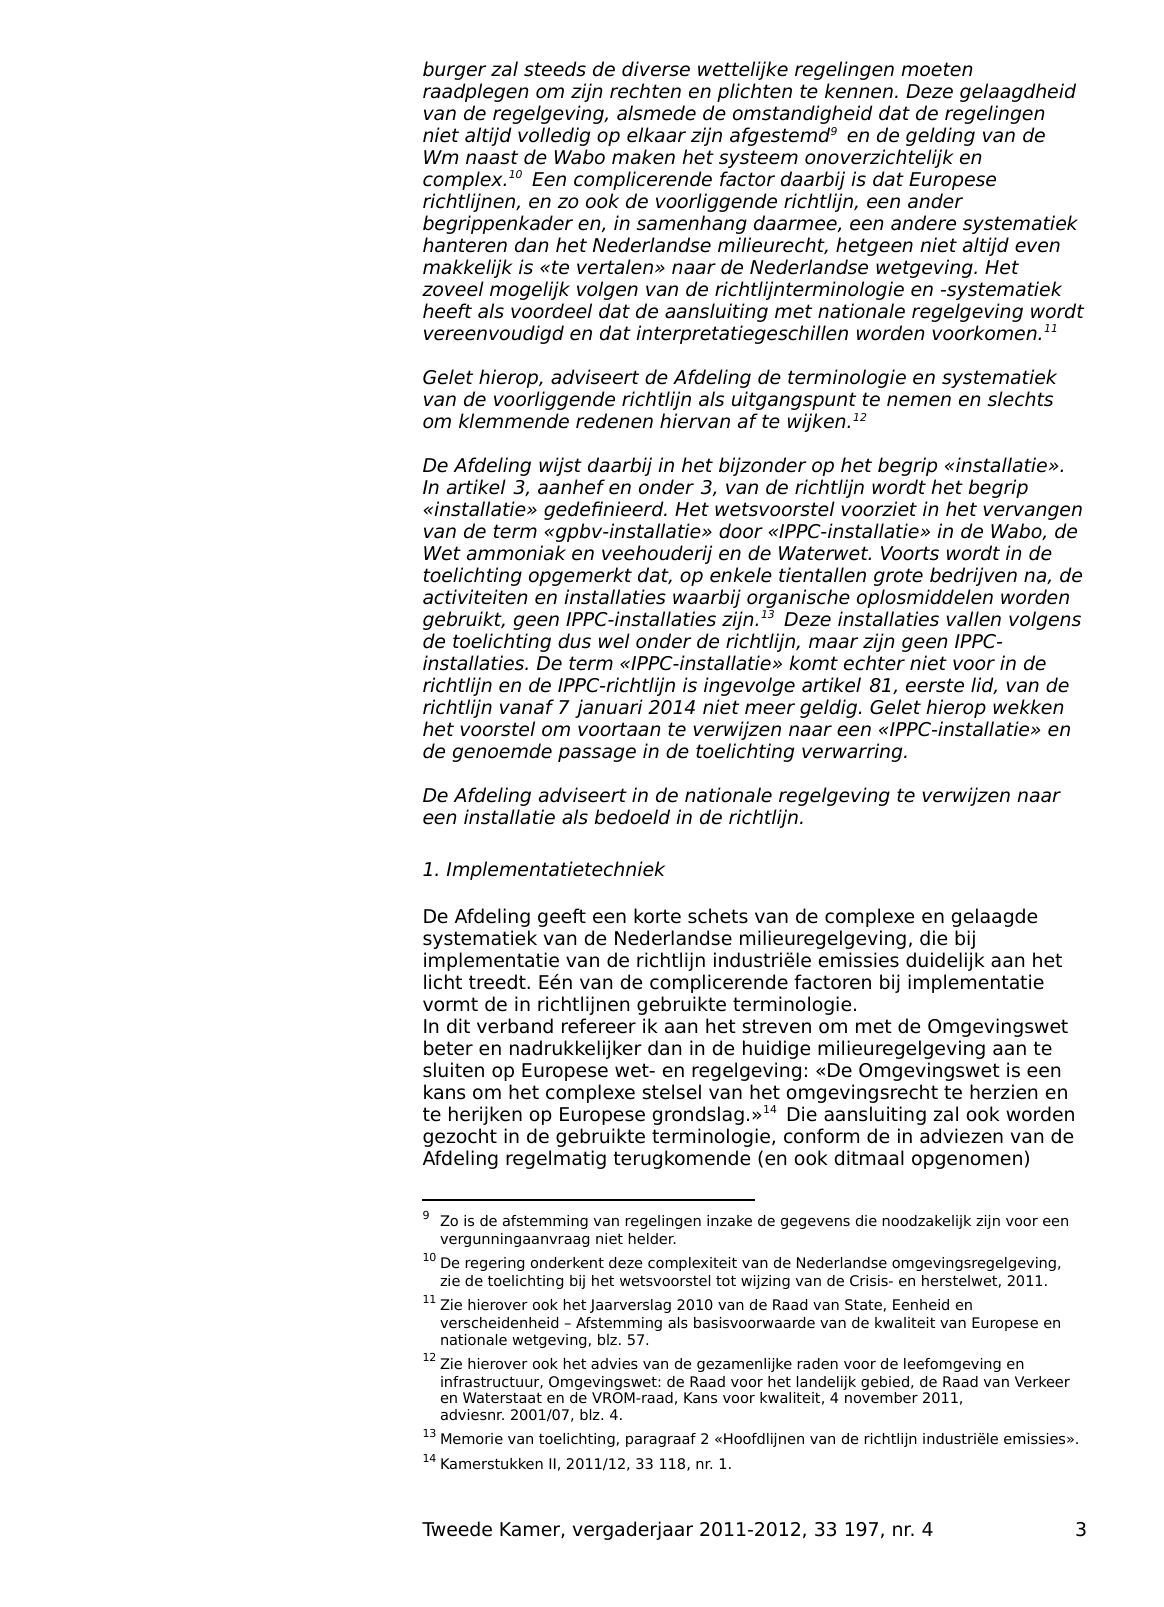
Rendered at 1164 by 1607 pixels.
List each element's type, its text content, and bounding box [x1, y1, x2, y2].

text Kamerstukken II, 2011/12, 33 118, nr. 1. [422, 1452, 1087, 1474]
text Memorie van toelichting, paragraaf 2 «Hoofdlijnen van de richtlijn industriële emissies». [422, 1427, 1087, 1449]
text burger zal steeds de diverse wettelijke regelingen moeten raadplegen om zijn rechten en plichten te kennen. Deze gelaagdheid van de regelgeving, alsmede de omstandigheid dat de regelingen niet altijd volledig op elkaar zijn afgestemd en de gelding van de Wm naast de Wabo maken het systeem onoverzichtelijk en complex. Een complicerende factor daarbij is dat Europese richtlijnen, en zo ook de voorliggende richtlijn, een ander begrippenkader en, in samenhang daarmee, een andere systematiek hanteren dan het Nederlandse milieurecht, hetgeen niet altijd even makkelijk is «te vertalen» naar de Nederlandse wetgeving. Het zoveel mogelijk volgen van de richtlijnterminologie en -systematiek heeft als voordeel dat de aansluiting met nationale regelgeving wordt vereenvoudigd en dat interpretatiegeschillen worden voorkomen. [422, 59, 1087, 345]
text Zie hierover ook het advies van de gezamenlijke raden voor de leefomgeving en infrastructuur, Omgevingswet: de Raad voor het landelijk gebied, de Raad van Verkeer en Waterstaat en de VROM-raad, Kans voor kwaliteit, 4 november 2011, adviesnr. 2001/07, blz. 4. [422, 1352, 1087, 1424]
text Zo is de afstemming van regelingen inzake de gegevens die noodzakelijk zijn voor een vergunningaanvraag niet helder. [422, 1209, 1087, 1248]
text De Afdeling wijst daarbij in het bijzonder op het begrip «installatie». In artikel 3, aanhef en onder 3, van de richtlijn wordt het begrip «installatie» gedefinieerd. Het wetsvoorstel voorziet in het vervangen van de term «gpbv-installatie» door «IPPC-installatie» in de Wabo, de Wet ammoniak en veehouderij en de Waterwet. Voorts wordt in de toelichting opgemerkt dat, op enkele tientallen grote bedrijven na, de activiteiten en installaties waarbij organische oplosmiddelen worden gebruikt, geen IPPC-installaties zijn. Deze installaties vallen volgens de toelichting dus wel onder de richtlijn, maar zijn geen IPPC-installaties. De term «IPPC-installatie» komt echter niet voor in de richtlijn en de IPPC-richtlijn is ingevolge artikel 81, eerste lid, van de richtlijn vanaf 7 januari 2014 niet meer geldig. Gelet hierop wekken het voorstel om voortaan te verwijzen naar een «IPPC-installatie» en de genoemde passage in de toelichting verwarring. [422, 455, 1087, 763]
text De Afdeling geeft een korte schets van de complexe en gelaagde systematiek van de Nederlandse milieuregelgeving, die bij implementatie van de richtlijn industriële emissies duidelijk aan het licht treedt. Eén van de complicerende factoren bij implementatie vormt de in richtlijnen gebruikte terminologie. [422, 906, 1087, 1016]
text Gelet hierop, adviseert de Afdeling de terminologie en systematiek van de voorliggende richtlijn als uitgangspunt te nemen en slechts om klemmende redenen hiervan af te wijken. [422, 367, 1087, 433]
text Zie hierover ook het Jaarverslag 2010 van de Raad van State, Eenheid en verscheidenheid – Afstemming als basisvoorwaarde van de kwaliteit van Europese en nationale wetgeving, blz. 57. [422, 1293, 1087, 1349]
text De Afdeling adviseert in de nationale regelgeving te verwijzen naar een installatie als bedoeld in de richtlijn. [422, 785, 1087, 829]
text In dit verband refereer ik aan het streven om met de Omgevingswet beter en nadrukkelijker dan in de huidige milieuregelgeving aan te sluiten op Europese wet- en regelgeving: «De Omgevingswet is een kans om het complexe stelsel van het omgevingsrecht te herzien en te herijken op Europese grondslag.» Die aansluiting zal ook worden gezocht in de gebruikte terminologie, conform de in adviezen van de Afdeling regelmatig terugkomende (en ook ditmaal opgenomen) [422, 1016, 1087, 1170]
subtitle 1. Implementatietechniek [422, 859, 1087, 881]
text De regering onderkent deze complexiteit van de Nederlandse omgevingsregelgeving, zie de toelichting bij het wetsvoorstel tot wijzing van de Crisis- en herstelwet, 2011. [422, 1251, 1087, 1290]
